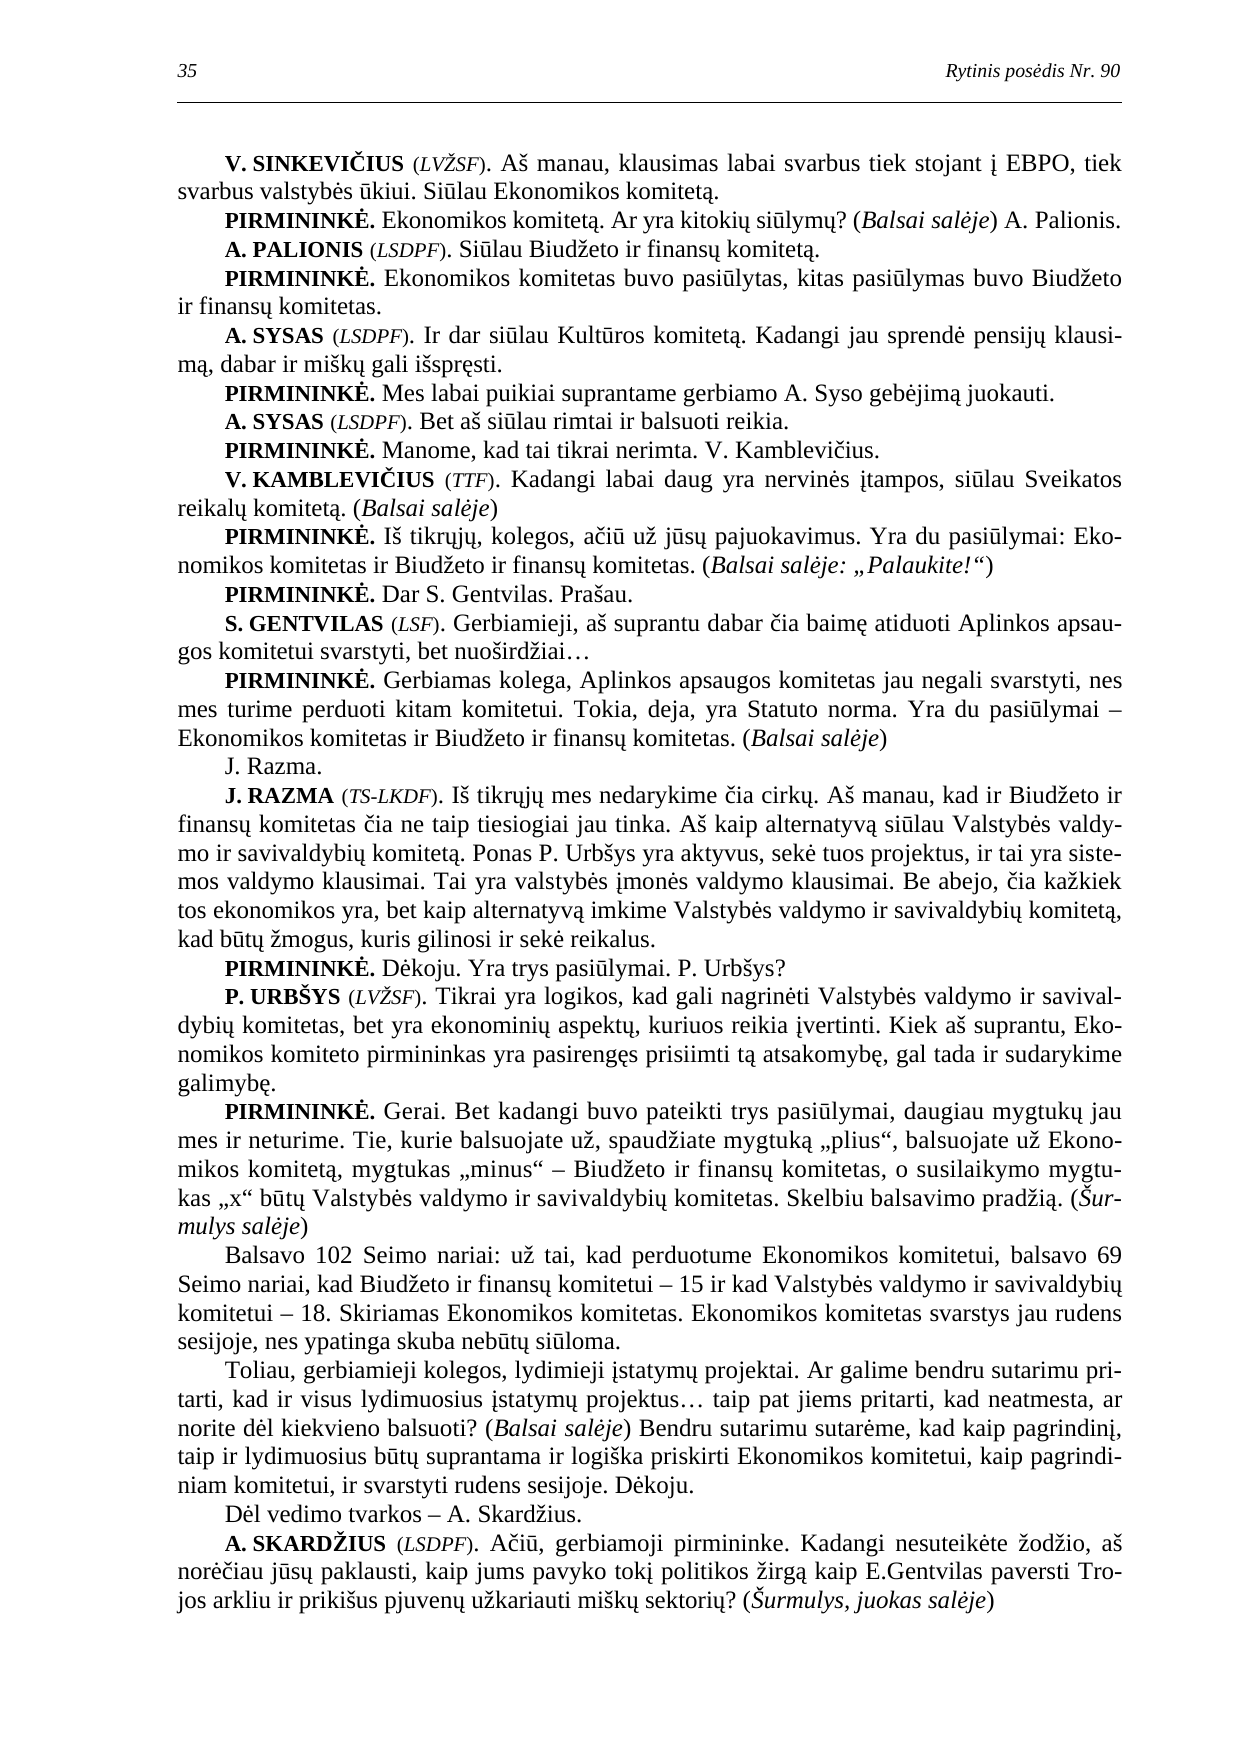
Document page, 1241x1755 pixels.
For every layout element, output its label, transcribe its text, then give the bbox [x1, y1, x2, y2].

text A. PALIONIS (LSDPF). Siū­lau Biu­dže­to ir fi­nan­sų ko­mi­te­tą. [177, 234, 1122, 263]
text Dėl ve­di­mo tvar­kos – A. Skar­džius. [177, 1499, 1122, 1528]
text PIRMININKĖ. Eko­no­mi­kos ko­mi­te­tą. Ar yra ki­to­kių siū­ly­mų? (Bal­sai sa­lė­je) A. Pa­lio­nis. [177, 205, 1122, 234]
text PIRMININKĖ. Ge­rai. Bet ka­dan­gi bu­vo pa­teik­ti trys pa­siū­ly­mai, dau­giau myg­tu­kų jau mes ir ne­tu­ri­me. Tie, ku­rie bal­suo­ja­te už, spau­džia­te myg­tu­ką „plius“, bal­suo­ja­te už Eko­no­mi­kos ko­mi­te­tą, myg­tu­kas „mi­nus“ – Biu­dže­to ir fi­nan­sų ko­mi­te­tas, o su­si­lai­ky­mo myg­tu­kas „x“ bū­tų Vals­ty­bės val­dy­mo ir sa­vi­val­dy­bių ko­mi­te­tas. Skel­biu bal­sa­vi­mo pra­džią. (Šur­mu­lys sa­lė­je) [177, 1096, 1122, 1240]
text PIRMININKĖ. Dė­ko­ju. Yra trys pa­siū­ly­mai. P. Urb­šys? [177, 953, 1122, 981]
text S. GENTVILAS (LSF). Ger­bia­mie­ji, aš su­pran­tu da­bar čia bai­mę ati­duo­ti Ap­lin­kos ap­sau­gos ko­mi­te­tui svars­ty­ti, bet nuo­šir­džiai… [177, 608, 1122, 665]
text To­liau, ger­bia­mie­ji ko­le­gos, ly­di­mie­ji įsta­ty­mų pro­jek­tai. Ar ga­li­me ben­dru su­ta­ri­mu pri­tar­ti, kad ir vi­sus ly­di­muo­sius įsta­ty­mų pro­jek­tus… taip pat jiems pri­tar­ti, kad ne­at­mes­ta, ar no­ri­te dėl kiek­vie­no bal­suo­ti? (Bal­sai sa­lė­je) Ben­dru su­ta­ri­mu su­ta­rė­me, kad kaip pa­grin­di­nį, taip ir ly­di­muo­sius bū­tų su­pran­ta­ma ir lo­giš­ka pri­skir­ti Eko­no­mi­kos ko­mi­te­tui, kaip pa­grin­di­niam ko­mi­te­tui, ir svars­ty­ti ru­dens se­si­jo­je. Dė­ko­ju. [177, 1355, 1122, 1499]
text J. Raz­ma. [177, 751, 1122, 780]
text PIRMININKĖ. Ma­no­me, kad tai tik­rai ne­rim­ta. V. Kam­ble­vi­čius. [177, 435, 1122, 464]
text A. SYSAS (LSDPF). Ir dar siū­lau Kul­tū­ros ko­mi­te­tą. Ka­dan­gi jau spren­dė pen­si­jų klau­si­mą, da­bar ir miš­kų ga­li iš­spręs­ti. [177, 320, 1122, 378]
text PIRMININKĖ. Ger­bia­mas ko­le­ga, Ap­lin­kos ap­sau­gos ko­mi­te­tas jau ne­ga­li svars­ty­ti, nes mes tu­ri­me per­duo­ti ki­tam ko­mi­te­tui. To­kia, de­ja, yra Sta­tu­to nor­ma. Yra du pa­siū­ly­mai – Eko­no­mi­kos ko­mi­te­tas ir Biu­dže­to ir fi­nan­sų ko­mi­te­tas. (Bal­sai sa­lė­je) [177, 665, 1122, 751]
text PIRMININKĖ. Mes la­bai pui­kiai su­pran­ta­me ger­bia­mo A. Sy­so ge­bė­ji­mą juo­kau­ti. [177, 378, 1122, 406]
text P. URBŠYS (LVŽSF). Tik­rai yra lo­gi­kos, kad ga­li nag­ri­nė­ti Vals­ty­bės val­dy­mo ir sa­vi­val­dy­bių ko­mi­te­tas, bet yra eko­no­mi­nių as­pek­tų, ku­riuos rei­kia įver­tin­ti. Kiek aš su­pran­tu, Eko­no­mi­kos ko­mi­te­to pir­mi­nin­kas yra pa­si­ren­gęs pri­si­im­ti tą at­sa­ko­my­bę, gal ta­da ir su­da­ry­ki­me ga­li­my­bę. [177, 981, 1122, 1096]
text V. SINKEVIČIUS (LVŽSF). Aš ma­nau, klau­si­mas la­bai svar­bus tiek sto­jant į EBPO, tiek svar­bus vals­ty­bės ūkiui. Siū­lau Eko­no­mi­kos ko­mi­te­tą. [177, 148, 1122, 205]
text A. SKARDŽIUS (LSDPF). Ačiū, ger­bia­mo­ji pir­mi­nin­ke. Ka­dan­gi ne­su­tei­kė­te žo­džio, aš no­rė­čiau jū­sų pa­klaus­ti, kaip jums pa­vy­ko to­kį po­li­ti­kos žir­gą kaip E.Gent­vi­las pa­vers­ti Tro­jos ar­kliu ir pri­ki­šus pju­ve­nų už­ka­riau­ti miš­kų sek­to­rių? (Šur­mu­lys, juo­kas sa­lė­je) [177, 1528, 1122, 1614]
text Bal­sa­vo 102 Sei­mo na­riai: už tai, kad per­duo­tu­me Eko­no­mi­kos ko­mi­te­tui, bal­sa­vo 69 Sei­mo na­riai, kad Biu­dže­to ir fi­nan­sų ko­mi­te­tui – 15 ir kad Vals­ty­bės val­dy­mo ir sa­vi­val­dy­bių ko­mi­te­tui – 18. Ski­ria­mas Eko­no­mi­kos ko­mi­te­tas. Eko­no­mi­kos ko­mi­te­tas svars­tys jau ru­dens se­si­jo­je, nes ypa­tin­ga sku­ba ne­bū­tų siū­lo­ma. [177, 1240, 1122, 1355]
text V. KAMBLEVIČIUS (TTF). Ka­dan­gi la­bai daug yra ner­vi­nės įtam­pos, siū­lau Svei­ka­tos rei­ka­lų ko­mi­te­tą. (Bal­sai sa­lė­je) [177, 464, 1122, 521]
text PIRMININKĖ. Iš tik­rų­jų, ko­le­gos, ačiū už jū­sų pa­juo­ka­vi­mus. Yra du pa­siū­ly­mai: Eko­no­mi­kos ko­mi­te­tas ir Biu­dže­to ir fi­nan­sų ko­mi­te­tas. (Bal­sai sa­lė­je: „Pa­lau­ki­te!“) [177, 521, 1122, 579]
text PIRMININKĖ. Eko­no­mi­kos ko­mi­te­tas bu­vo pa­siū­ly­tas, ki­tas pa­siū­ly­mas bu­vo Biu­dže­to ir fi­nan­sų ko­mi­te­tas. [177, 263, 1122, 320]
text A. SYSAS (LSDPF). Bet aš siū­lau rim­tai ir bal­suo­ti rei­kia. [177, 406, 1122, 435]
text J. RAZMA (TS-LKDF). Iš tik­rų­jų mes ne­da­ry­ki­me čia cir­kų. Aš ma­nau, kad ir Biu­dže­to ir fi­nan­sų ko­mi­te­tas čia ne taip tie­sio­giai jau tin­ka. Aš kaip al­ter­na­ty­vą siū­lau Vals­ty­bės val­dy­mo ir sa­vi­val­dy­bių ko­mi­te­tą. Po­nas P. Urb­šys yra ak­ty­vus, se­kė tuos pro­jek­tus, ir tai yra sis­te­mos val­dy­mo klau­si­mai. Tai yra vals­ty­bės įmo­nės val­dy­mo klau­si­mai. Be abe­jo, čia kaž­kiek tos eko­no­mi­kos yra, bet kaip al­ter­na­ty­vą im­ki­me Vals­ty­bės val­dy­mo ir sa­vi­val­dy­bių ko­mi­te­tą, kad bū­tų žmo­gus, ku­ris gi­li­no­si ir se­kė rei­ka­lus. [177, 780, 1122, 953]
text PIRMININKĖ. Dar S. Gent­vi­las. Pra­šau. [177, 579, 1122, 608]
